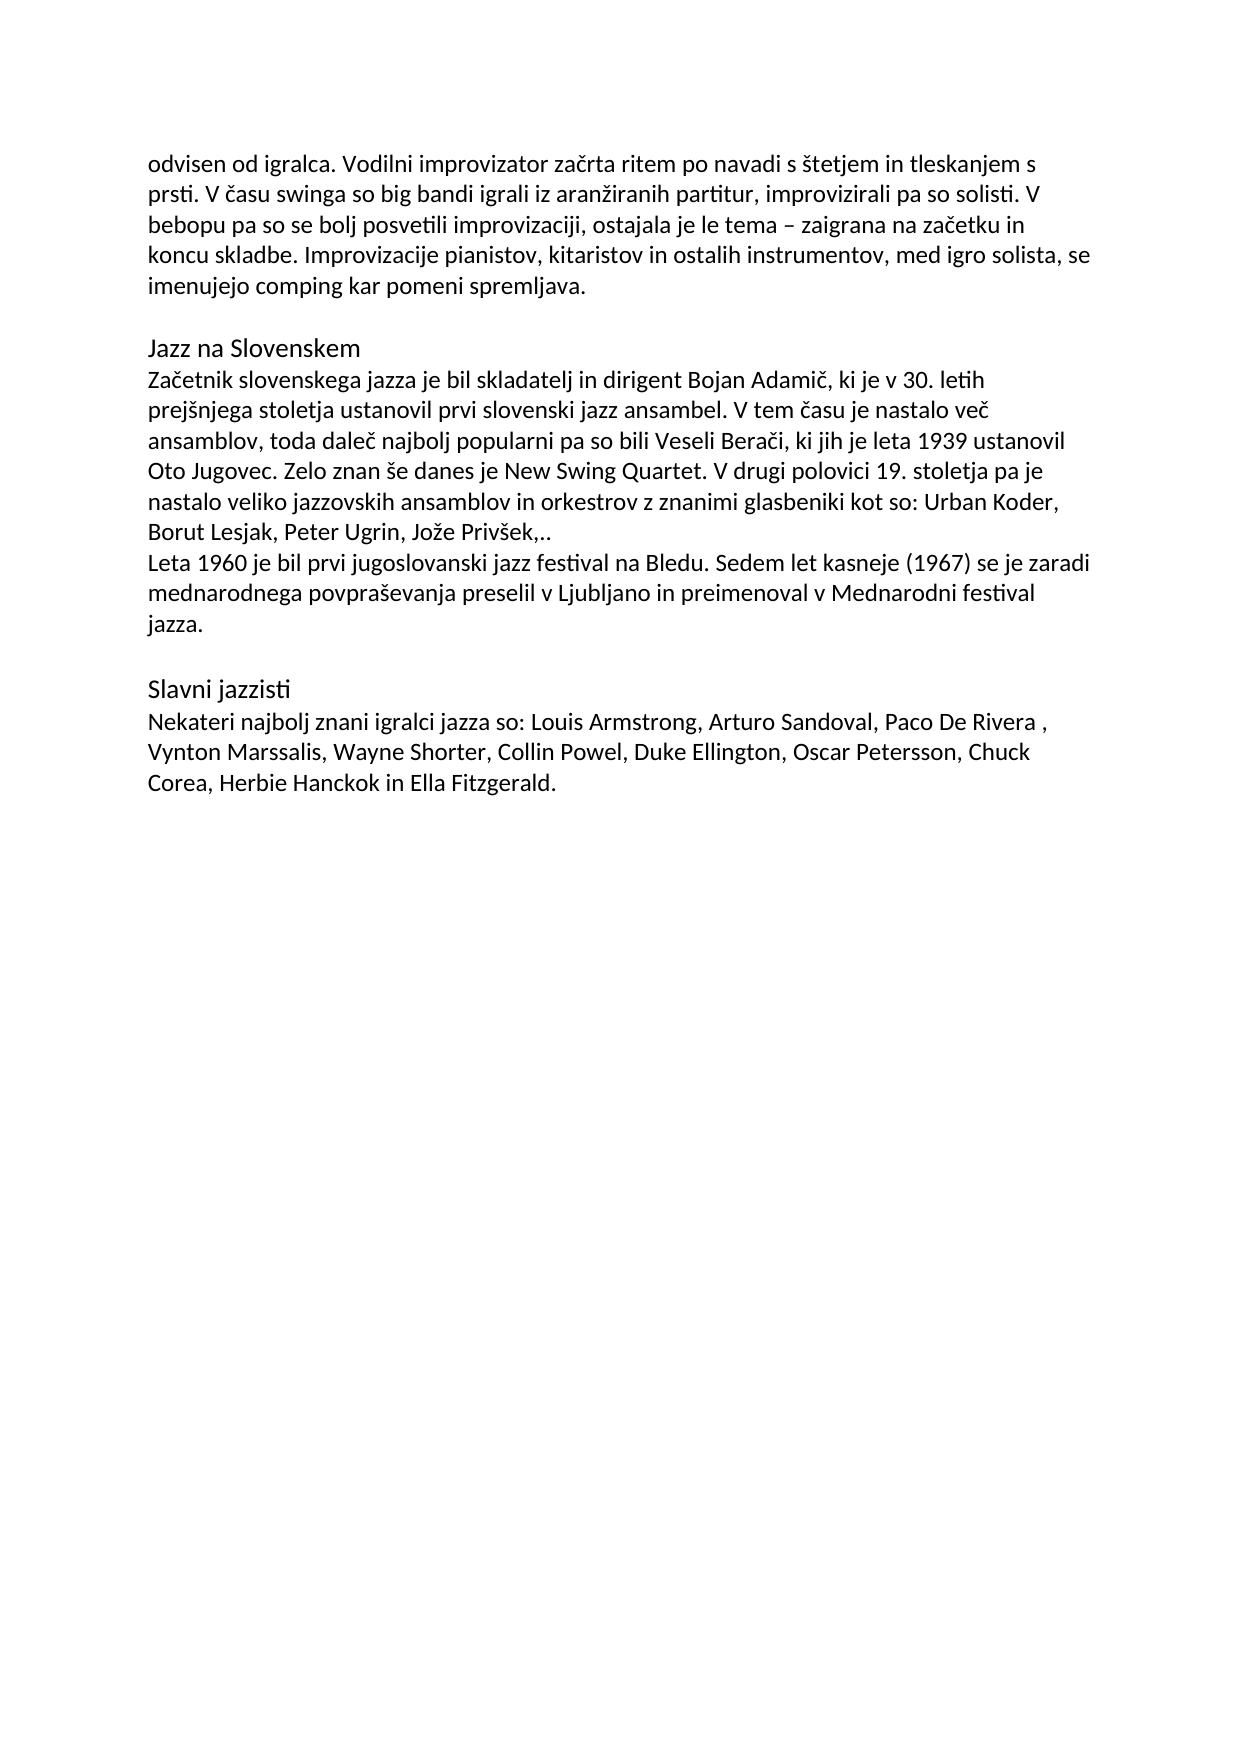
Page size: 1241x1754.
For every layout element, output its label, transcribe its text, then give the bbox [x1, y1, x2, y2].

text Leta 1960 je bil prvi jugoslovanski jazz festival na Bledu. Sedem let kasneje (1967) se je zaradi mednarodnega povpraševanja preselil v Ljubljano in preimenoval v Mednarodni festival jazza. [148, 547, 1092, 638]
text Začetnik slovenskega jazza je bil skladatelj in dirigent Bojan Adamič, ki je v 30. letih prejšnjega stoletja ustanovil prvi slovenski jazz ansambel. V tem času je nastalo več ansamblov, toda daleč najbolj popularni pa so bili Veseli Berači, ki jih je leta 1939 ustanovil Oto Jugovec. Zelo znan še danes je New Swing Quartet. V drugi polovici 19. stoletja pa je nastalo veliko jazzovskih ansamblov in orkestrov z znanimi glasbeniki kot so: Urban Koder, Borut Lesjak, Peter Ugrin, Jože Privšek,.. [148, 364, 1092, 547]
text Nekateri najbolj znani igralci jazza so: Louis Armstrong, Arturo Sandoval, Paco De Rivera , Vynton Marssalis, Wayne Shorter, Collin Powel, Duke Ellington, Oscar Petersson, Chuck Corea, Herbie Hanckok in Ella Fitzgerald. [148, 706, 1092, 797]
text odvisen od igralca. Vodilni improvizator začrta ritem po navadi s štetjem in tleskanjem s prsti. V času swinga so big bandi igrali iz aranžiranih partitur, improvizirali pa so solisti. V bebopu pa so se bolj posvetili improvizaciji, ostajala je le tema – zaigrana na začetku in koncu skladbe. Improvizacije pianistov, kitaristov in ostalih instrumentov, med igro solista, se imenujejo comping kar pomeni spremljava. [148, 148, 1092, 300]
text Jazz na Slovenskem [148, 331, 1092, 364]
text Slavni jazzisti [148, 673, 1092, 706]
